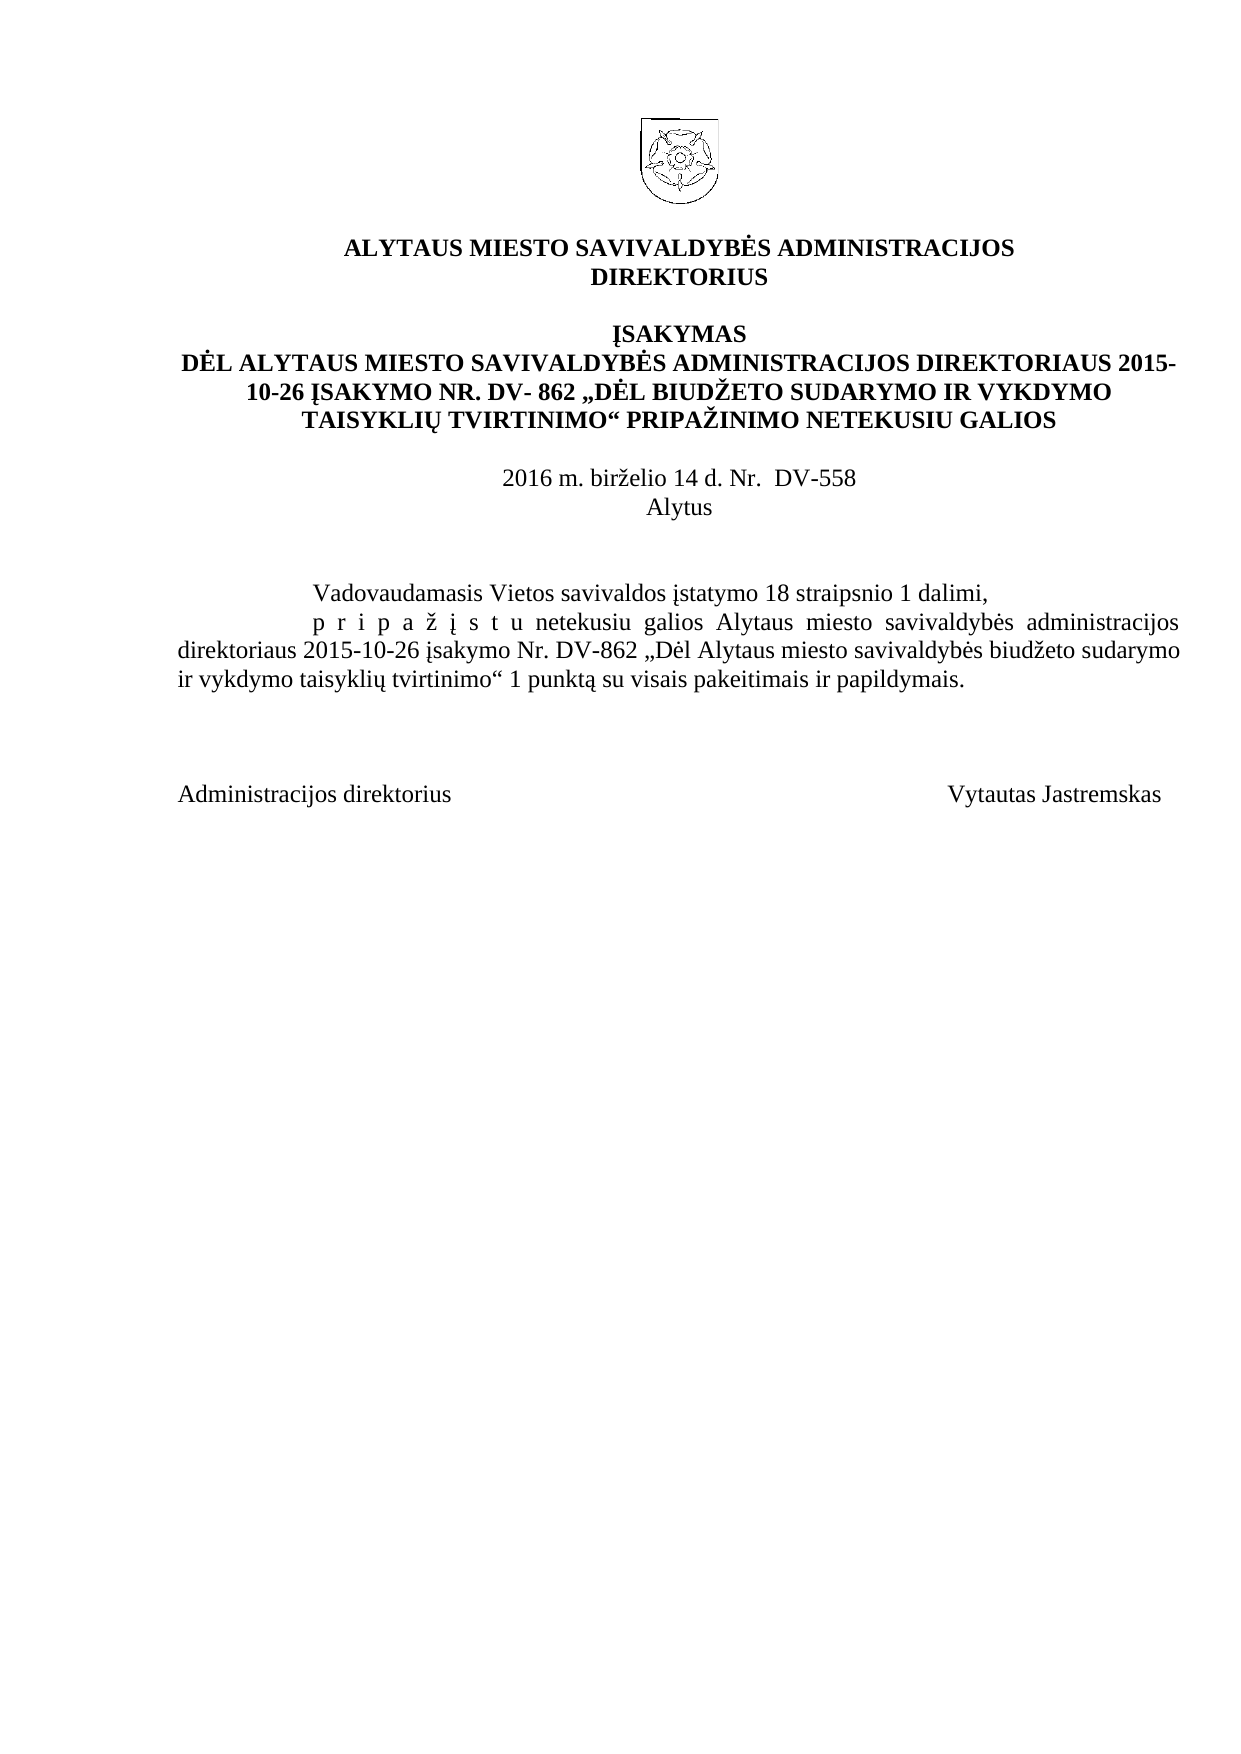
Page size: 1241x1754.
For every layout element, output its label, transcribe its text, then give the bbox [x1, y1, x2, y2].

text p r i p a ž į s t u netekusiu galios Alytaus miesto savivaldybės administracijos direktoriaus 2015-10-26 įsakymo Nr. DV-862 „Dėl Alytaus miesto savivaldybės biudžeto sudarymo ir vykdymo taisyklių tvirtinimo“ 1 punktą su visais pakeitimais ir papildymais. [177, 607, 1181, 693]
text 2016 m. birželio 14 d. Nr. DV-558 [177, 463, 1181, 492]
text DĖL ALYTAUS MIESTO SAVIVALDYBĖS ADMINISTRACIJOS DIREKTORIAUS 2015-10-26 ĮSAKYMO NR. DV- 862 „DĖL BIUDŽETO SUDARYMO IR VYKDYMO TAISYKLIŲ TVIRTINIMO“ PRIPAŽINIMO NETEKUSIU GALIOS [177, 348, 1181, 434]
text Administracijos direktorius Vytautas Jastremskas [177, 779, 1181, 808]
text DIREKTORIUS [177, 262, 1181, 290]
text Alytus [177, 492, 1181, 520]
text ĮSAKYMAS [177, 319, 1181, 348]
text ALYTAUS MIESTO SAVIVALDYBĖS ADMINISTRACIJOS [177, 233, 1181, 262]
text Vadovaudamasis Vietos savivaldos įstatymo 18 straipsnio 1 dalimi, [177, 578, 1181, 607]
